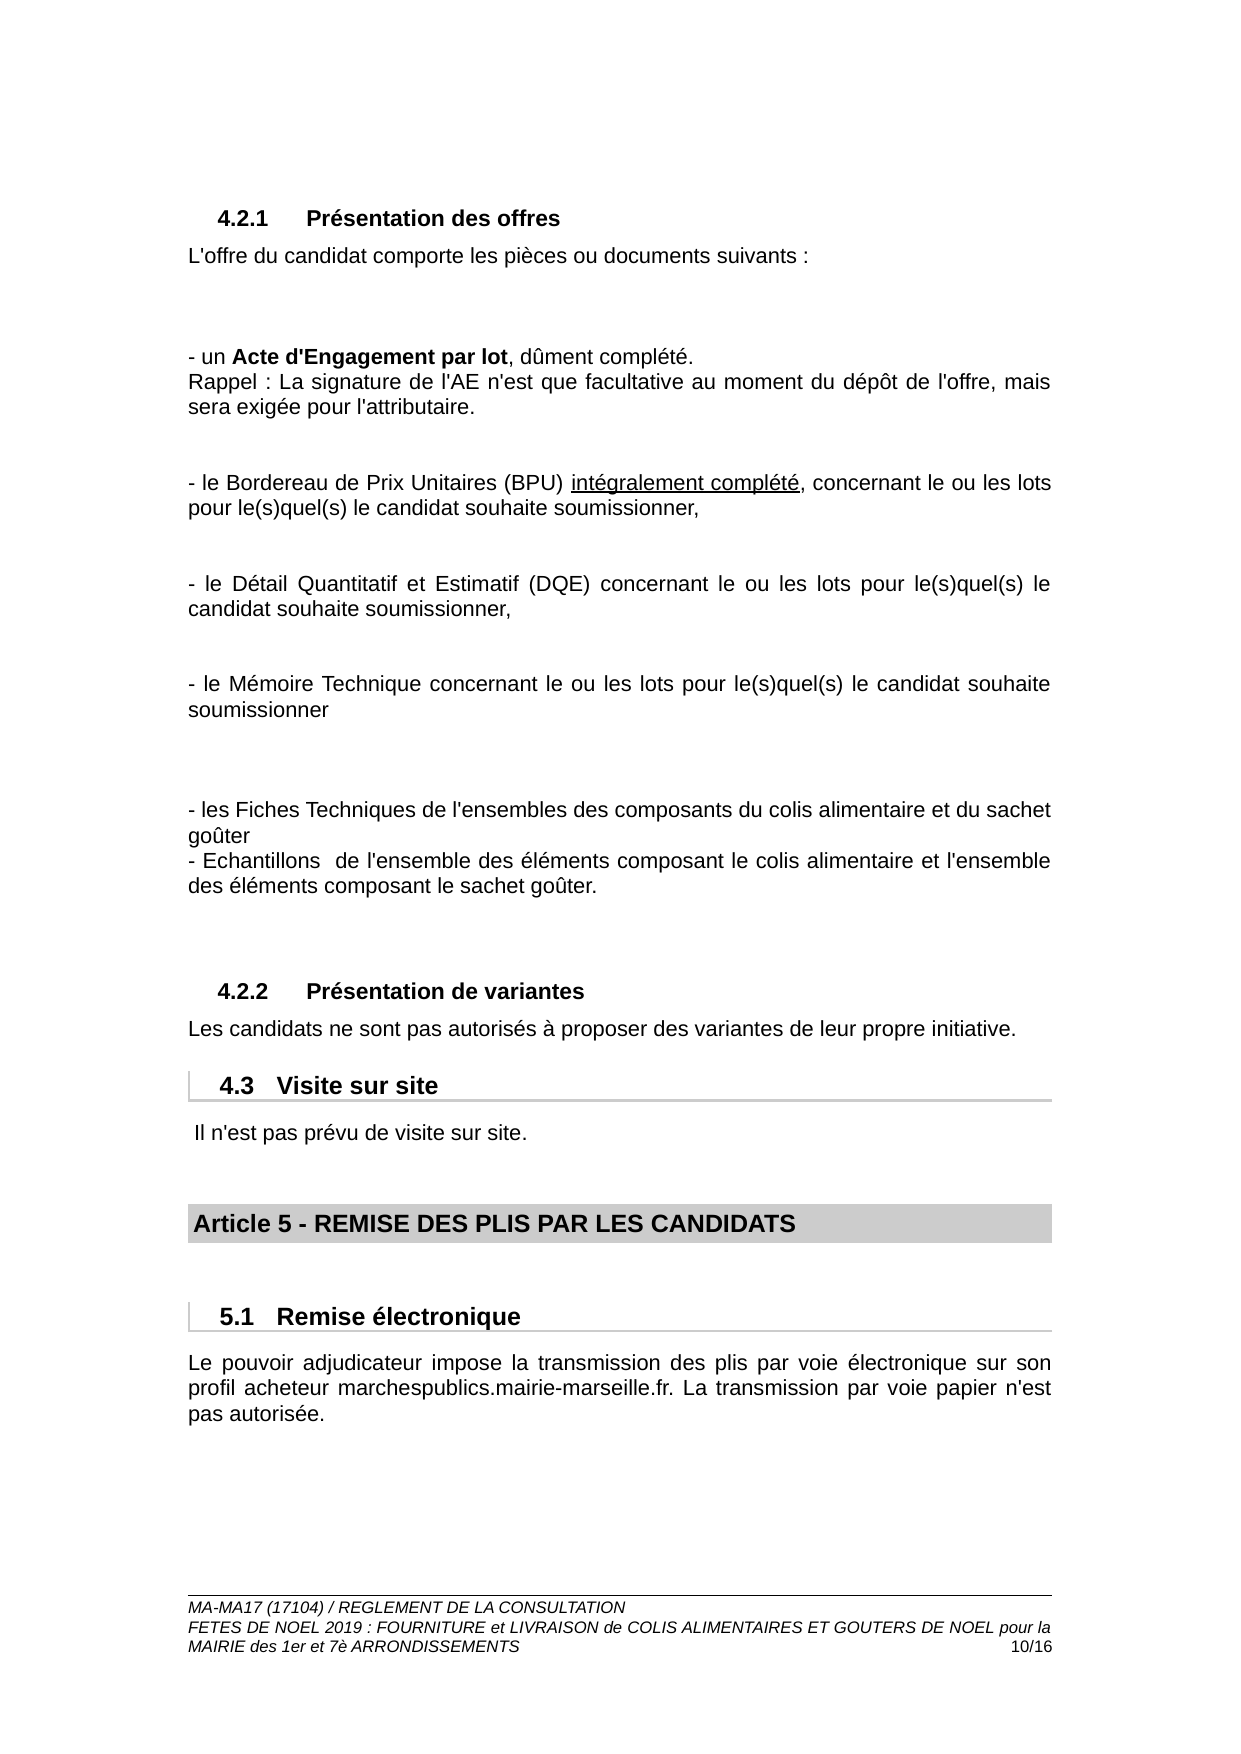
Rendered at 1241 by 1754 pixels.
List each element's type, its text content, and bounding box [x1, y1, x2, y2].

text - les Fiches Techniques de l'ensembles des composants du colis alimentaire et du sachet goûter [188, 797, 1052, 848]
text - le Bordereau de Prix Unitaires (BPU) intégralement complété, concernant le ou les lots pour le(s)quel(s) le candidat souhaite soumissionner, [188, 469, 1052, 520]
subtitle Visite sur site [190, 1071, 1052, 1099]
text - un Acte d'Engagement par lot, dûment complété. [188, 343, 1052, 369]
subtitle REMISE DES PLIS PAR LES CANDIDATS [190, 1206, 1050, 1240]
subtitle Présentation de variantes [188, 978, 1052, 1004]
text Rappel : La signature de l'AE n'est que facultative au moment du dépôt de l'offre, mais sera exigée pour l'attributaire. [188, 369, 1052, 419]
text - le Mémoire Technique concernant le ou les lots pour le(s)quel(s) le candidat souhaite soumissionner [188, 671, 1052, 722]
text Les candidats ne sont pas autorisés à proposer des variantes de leur propre initiative. [188, 1016, 1052, 1041]
text - Echantillons de l'ensemble des éléments composant le colis alimentaire et l'ensemble des éléments composant le sachet goûter. [188, 848, 1052, 898]
subtitle Présentation des offres [188, 204, 1052, 231]
text Le pouvoir adjudicateur impose la transmission des plis par voie électronique sur son profil acheteur marchespublics.mairie-marseille.fr. La transmission par voie papier n'est pas autorisée. [188, 1350, 1052, 1426]
text - le Détail Quantitatif et Estimatif (DQE) concernant le ou les lots pour le(s)quel(s) le candidat souhaite soumissionner, [188, 570, 1052, 621]
text Il n'est pas prévu de visite sur site. [188, 1119, 1052, 1144]
text L'offre du candidat comporte les pièces ou documents suivants : [188, 243, 1052, 268]
subtitle Remise électronique [190, 1302, 1052, 1330]
